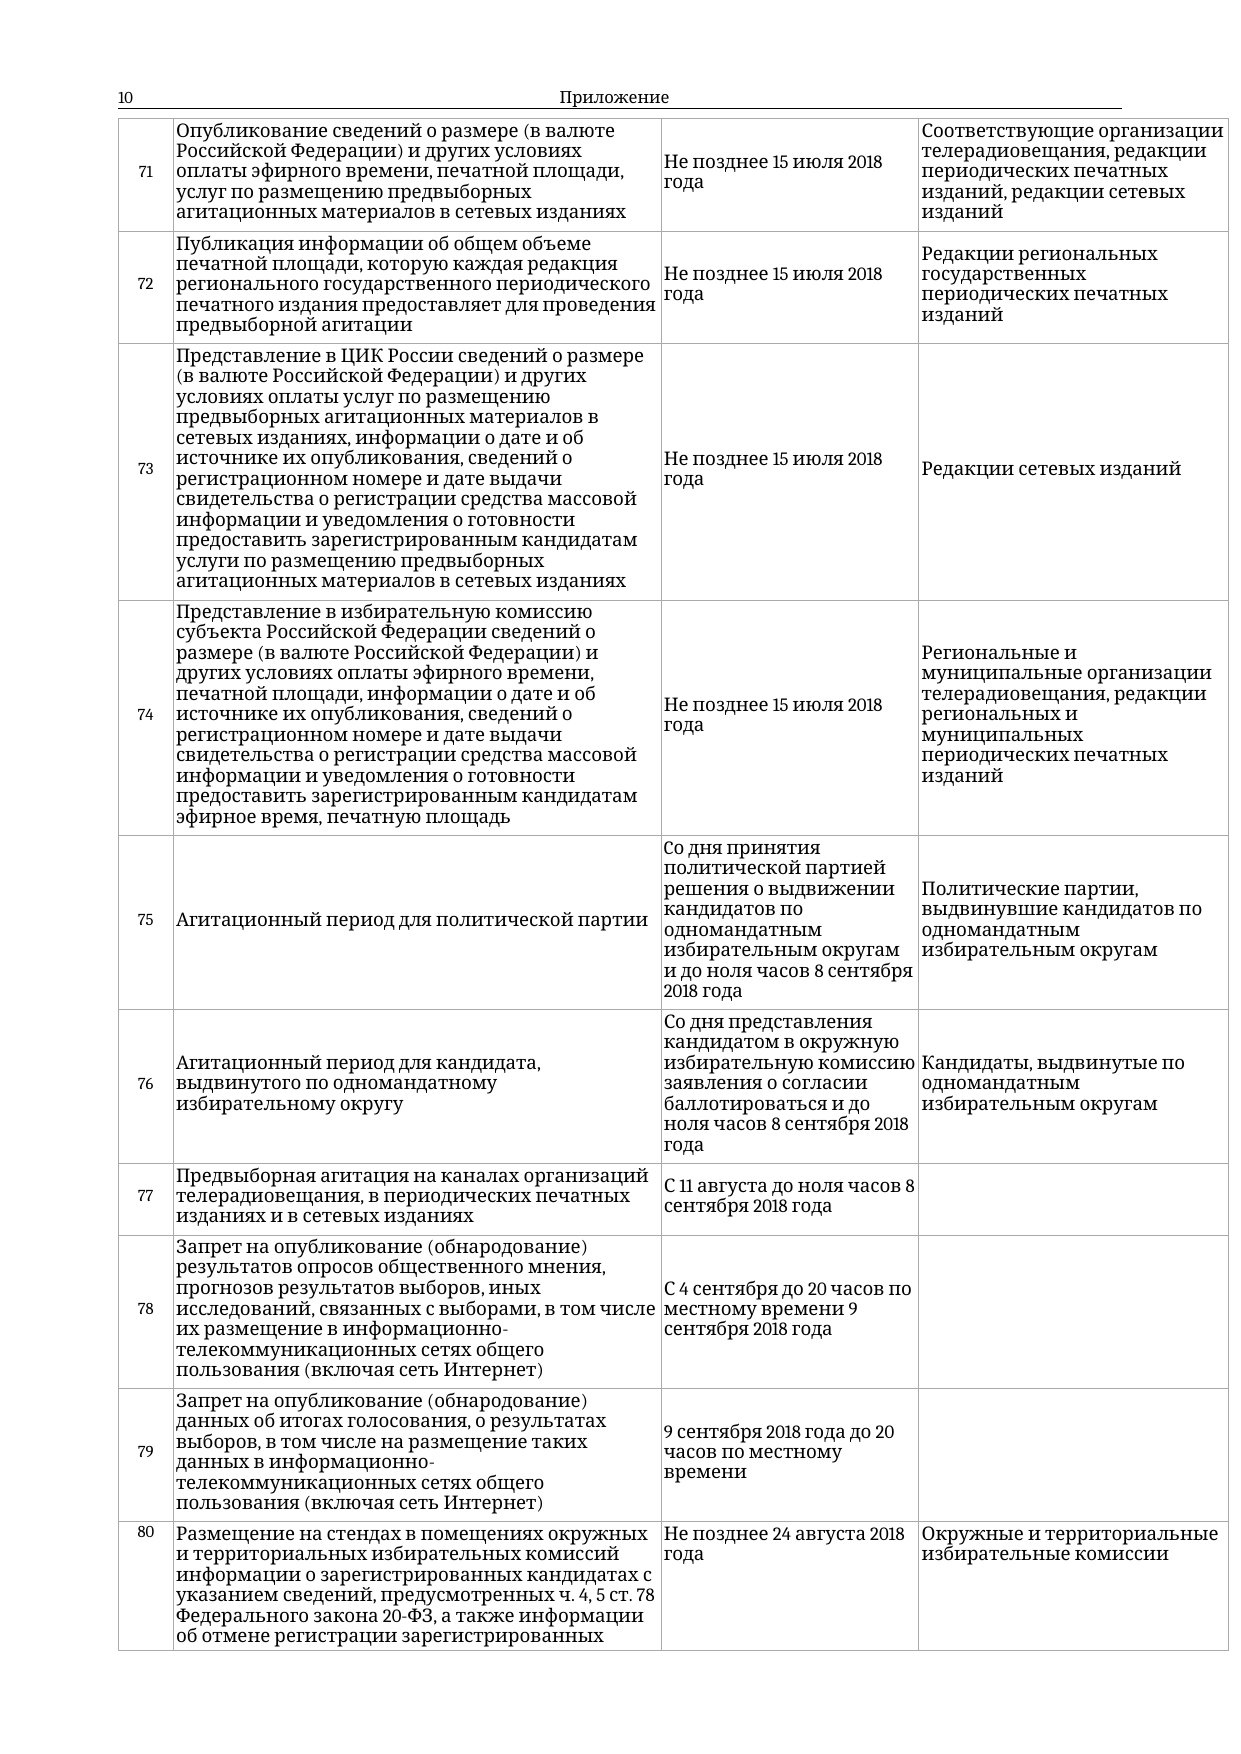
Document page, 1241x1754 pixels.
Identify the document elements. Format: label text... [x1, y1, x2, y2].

table_cell 78 [119, 1236, 173, 1388]
table_cell 71 [119, 119, 173, 231]
table_cell Публикация информации об общем объеме печатной площади, которую каждая редакция регионального государственного периодического печатного издания предоставляет для проведения предвыборной агитации [174, 232, 661, 343]
table_cell 75 [119, 836, 173, 1009]
table_cell 73 [119, 344, 173, 599]
table_cell [919, 1389, 1228, 1521]
table_cell Опубликование сведений о размере (в валюте Российской Федерации) и других условиях оплаты эфирного времени, печатной площади, услуг по размещению предвыборных агитационных материалов в сетевых изданиях [174, 119, 661, 231]
table_cell [919, 1236, 1228, 1388]
table_cell 79 [119, 1389, 173, 1521]
table_cell Агитационный период для кандидата, выдвинутого по одномандатному избирательному округу [174, 1010, 661, 1163]
table_cell Размещение на стендах в помещениях окружных и территориальных избирательных комиссий информации о зарегистрированных кандидатах с указанием сведений, предусмотренных ч. 4, 5 ст. 78 Федерального закона 20-ФЗ, а также информации об отмене регистрации зарегистрированных [174, 1522, 661, 1650]
table_cell 72 [119, 232, 173, 343]
table_cell Региональные и муниципальные организации телерадиовещания, редакции региональных и муниципальных периодических печатных изданий [919, 601, 1228, 835]
table_cell С 11 августа до ноля часов 8 сентября 2018 года [662, 1164, 918, 1234]
table_cell Соответствующие организации телерадиовещания, редакции периодических печатных изданий, редакции сетевых изданий [919, 119, 1228, 231]
table_cell Не позднее 15 июля 2018 года [662, 601, 918, 835]
table_cell Окружные и территориальные избирательные комиссии [919, 1522, 1228, 1650]
table_cell Политические партии, выдвинувшие кандидатов по одномандатным избирательным округам [919, 836, 1228, 1009]
table_cell Представление в избирательную комиссию субъекта Российской Федерации сведений о размере (в валюте Российской Федерации) и других условиях оплаты эфирного времени, печатной площади, информации о дате и об источнике их опубликования, сведений о регистрационном номере и дате выдачи свидетельства о регистрации средства массовой информации и уведомления о готовности предоставить зарегистрированным кандидатам эфирное время, печатную площадь [174, 601, 661, 835]
table_cell Со дня представления кандидатом в окружную избирательную комиссию заявления о согласии баллотироваться и до ноля часов 8 сентября 2018 года [662, 1010, 918, 1163]
table_cell 74 [119, 601, 173, 835]
table_cell С 4 сентября до 20 часов по местному времени 9 сентября 2018 года [662, 1236, 918, 1388]
table_cell 80 [119, 1522, 173, 1650]
table_cell Кандидаты, выдвинутые по одномандатным избирательным округам [919, 1010, 1228, 1163]
table_cell Запрет на опубликование (обнародование) данных об итогах голосования, о результатах выборов, в том числе на размещение таких данных в информационно-телекоммуникационных сетях общего пользования (включая сеть Интернет) [174, 1389, 661, 1521]
table_cell Агитационный период для политической партии [174, 836, 661, 1009]
table_cell 9 сентября 2018 года до 20 часов по местному времени [662, 1389, 918, 1521]
table_cell Редакции сетевых изданий [919, 344, 1228, 599]
table_cell 76 [119, 1010, 173, 1163]
table_cell Не позднее 15 июля 2018 года [662, 119, 918, 231]
table_cell Предвыборная агитация на каналах организаций телерадиовещания, в периодических печатных изданиях и в сетевых изданиях [174, 1164, 661, 1234]
table_cell Представление в ЦИК России сведений о размере (в валюте Российской Федерации) и других условиях оплаты услуг по размещению предвыборных агитационных материалов в сетевых изданиях, информации о дате и об источнике их опубликования, сведений о регистрационном номере и дате выдачи свидетельства о регистрации средства массовой информации и уведомления о готовности предоставить зарегистрированным кандидатам услуги по размещению предвыборных агитационных материалов в сетевых изданиях [174, 344, 661, 599]
table_cell [919, 1164, 1228, 1234]
table_cell Запрет на опубликование (обнародование) результатов опросов общественного мнения, прогнозов результатов выборов, иных исследований, связанных с выборами, в том числе их размещение в информационно-телекоммуникационных сетях общего пользования (включая сеть Интернет) [174, 1236, 661, 1388]
table_cell 77 [119, 1164, 173, 1234]
table_cell Не позднее 24 августа 2018 года [662, 1522, 918, 1650]
table_cell Редакции региональных государственных периодических печатных изданий [919, 232, 1228, 343]
table_cell Не позднее 15 июля 2018 года [662, 344, 918, 599]
table_cell Не позднее 15 июля 2018 года [662, 232, 918, 343]
table_cell Cо дня принятия политической партией решения о выдвижении кандидатов по одномандатным избирательным округам и до ноля часов 8 сентября 2018 года [662, 836, 918, 1009]
